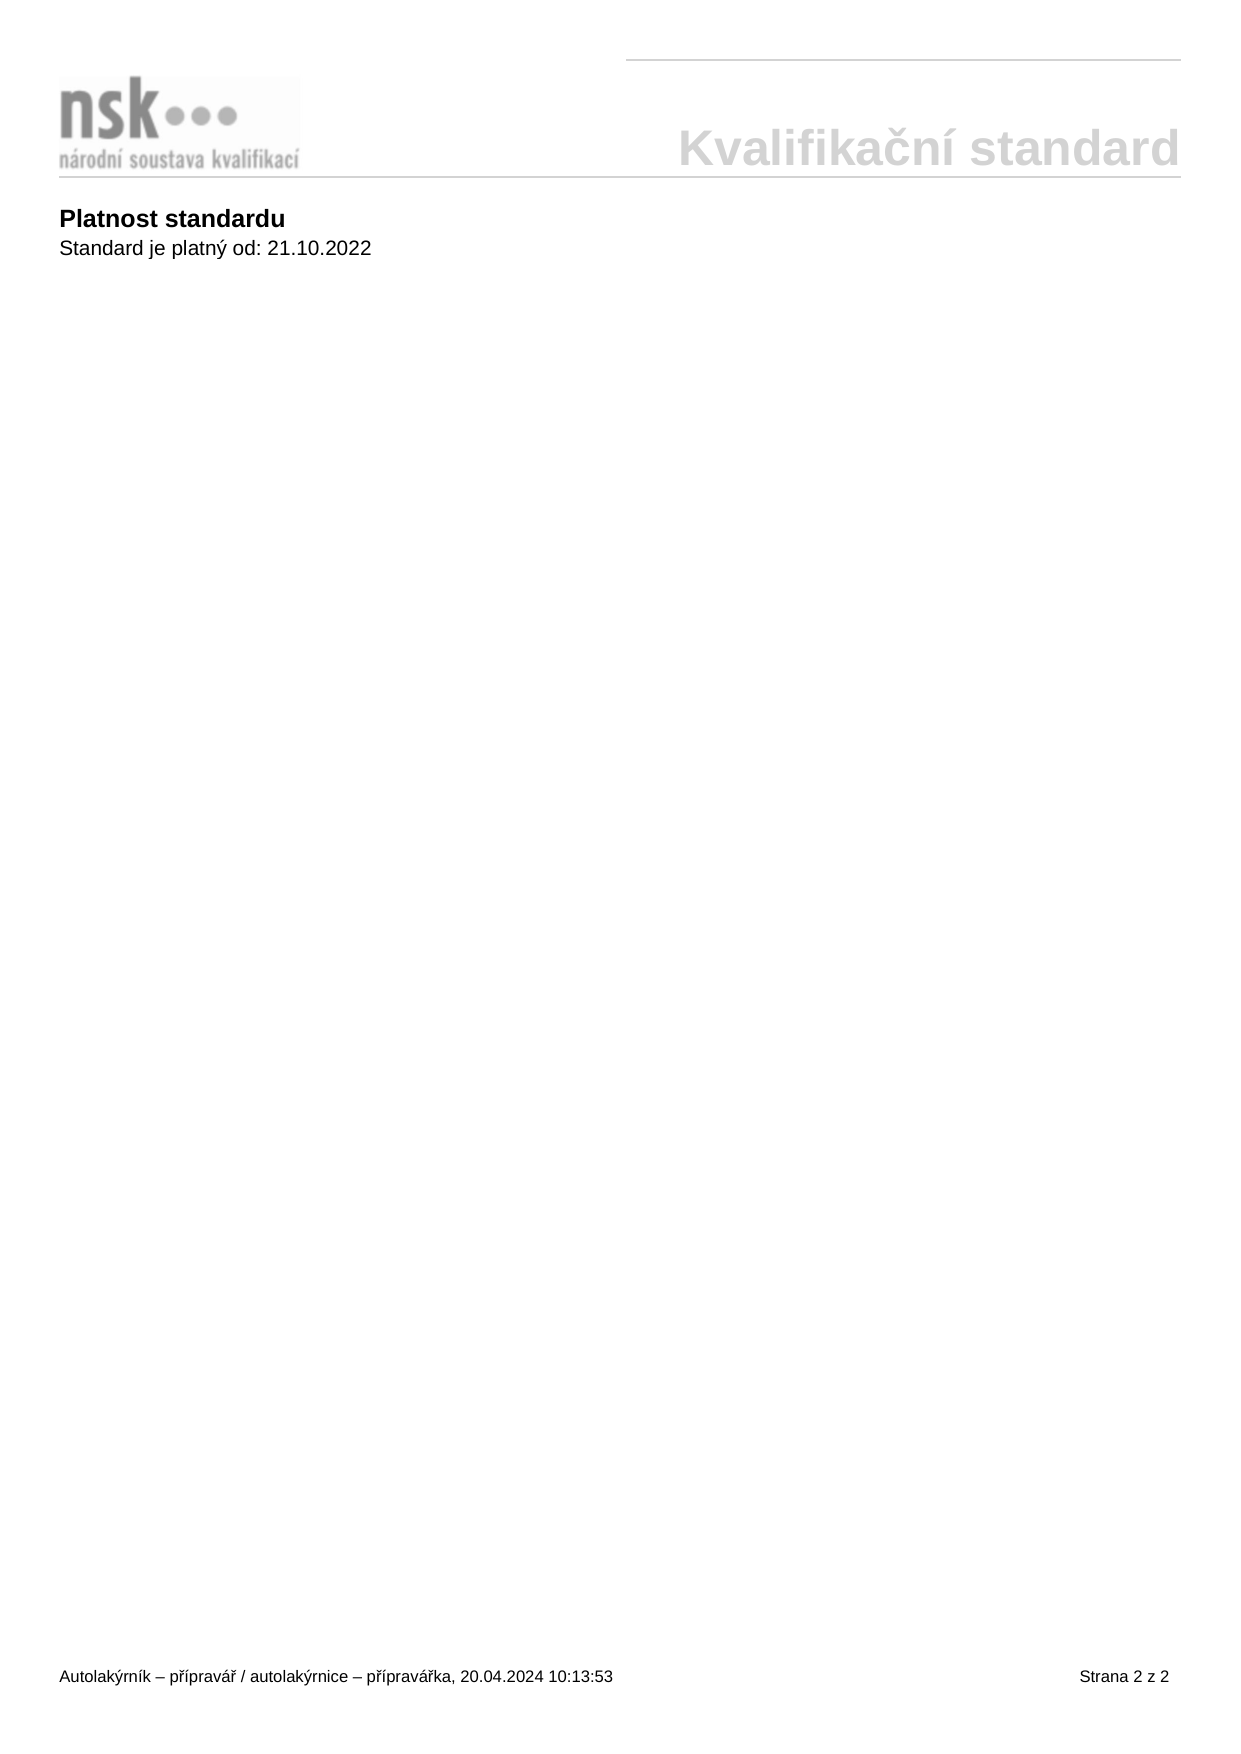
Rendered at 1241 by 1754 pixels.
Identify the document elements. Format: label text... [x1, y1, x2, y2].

table_cell Platnost standardu [59, 200, 1181, 236]
table_cell [1169, 194, 1181, 200]
table_cell Autolakýrník – přípravář / autolakýrnice – přípravářka, 20.04.2024 10:13:53 [59, 1658, 862, 1694]
table_cell [1093, 1159, 1169, 1409]
table_cell [1169, 559, 1181, 859]
table_cell [1093, 1409, 1169, 1658]
table_cell [862, 194, 1093, 200]
table_cell [59, 1409, 483, 1658]
table_cell Standard je platný od: 21.10.2022 [59, 236, 1181, 259]
table_cell [59, 1159, 483, 1409]
table_cell [1169, 859, 1181, 1159]
table_cell [484, 171, 620, 176]
table_cell [59, 178, 1181, 194]
table_cell [1093, 859, 1169, 1159]
table_cell [862, 259, 1093, 559]
table_cell [1169, 1409, 1181, 1658]
table_cell [1169, 1658, 1181, 1694]
table_cell [626, 1409, 862, 1658]
table_cell [1093, 559, 1169, 859]
table_cell [484, 194, 620, 200]
table_cell [620, 859, 626, 1159]
table_cell [620, 1159, 626, 1409]
table_cell [626, 1159, 862, 1409]
table_cell [484, 559, 620, 859]
table_cell [862, 859, 1093, 1159]
table_cell [862, 1159, 1093, 1409]
table_cell [626, 859, 862, 1159]
picture [58, 59, 621, 171]
table_cell [1093, 194, 1169, 200]
table_cell [484, 1159, 620, 1409]
table_cell [626, 194, 862, 200]
table_cell [59, 559, 483, 859]
table_cell [59, 859, 483, 1159]
table_cell [59, 194, 483, 200]
table_cell [1093, 259, 1169, 559]
table_cell [1169, 259, 1181, 559]
table_cell Kvalifikační standard [626, 61, 1181, 176]
table_cell [484, 1409, 620, 1658]
table_cell [626, 259, 862, 559]
table_cell [862, 1409, 1093, 1658]
table_cell [484, 859, 620, 1159]
table_cell [620, 259, 626, 559]
table_cell [862, 559, 1093, 859]
table_cell [1169, 1159, 1181, 1409]
table_cell [626, 559, 862, 859]
table_cell [59, 171, 483, 176]
table_cell [484, 259, 620, 559]
table_cell Strana 2 z 2 [862, 1658, 1169, 1694]
table_cell [620, 1409, 626, 1658]
table_cell [59, 259, 483, 559]
table_cell [620, 559, 626, 859]
table_cell [621, 59, 626, 170]
